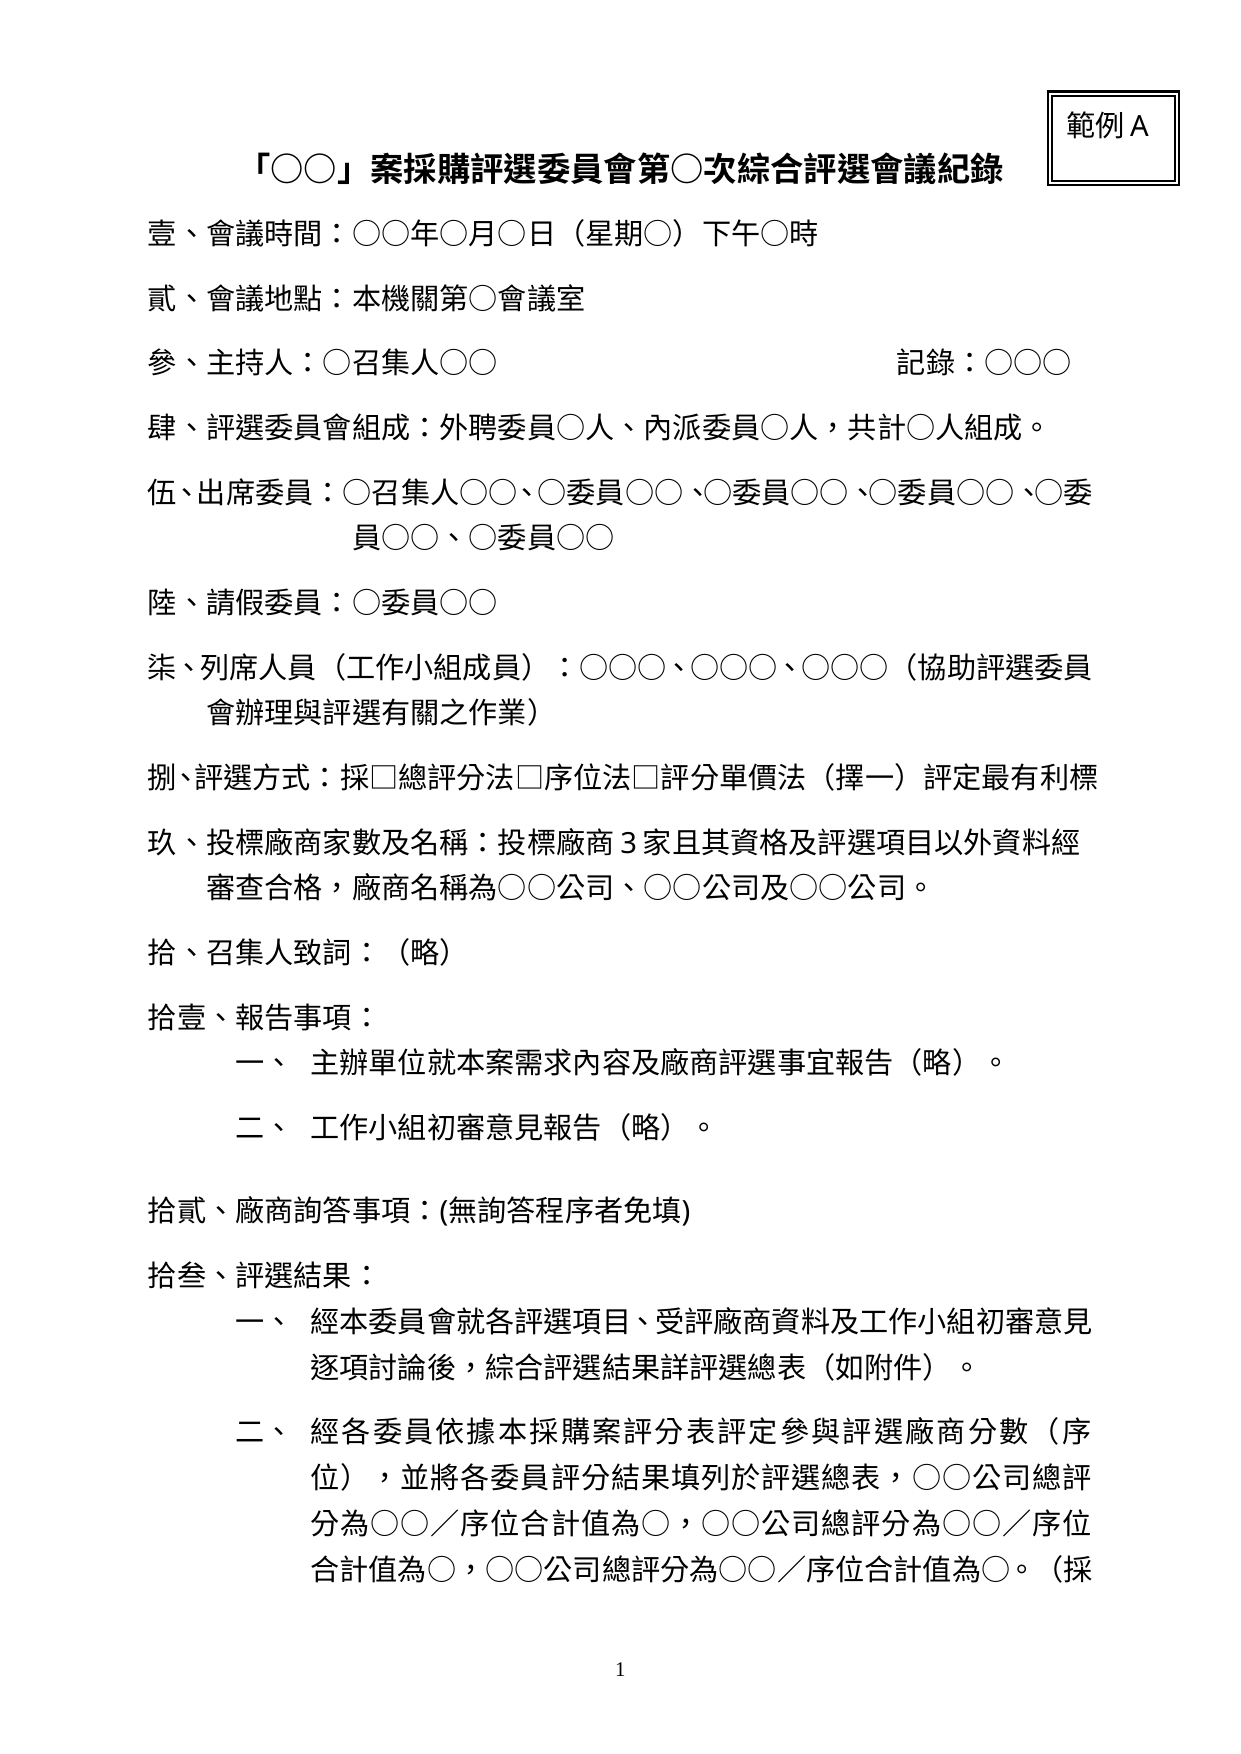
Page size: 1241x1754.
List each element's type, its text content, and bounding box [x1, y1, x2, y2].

text 參、主持人：○召集人○○ 記錄：○○○ [148, 337, 1092, 383]
list 主辦單位就本案需求內容及廠商評選事宜報告（略）。 [235, 1037, 1092, 1083]
text 範例A [1066, 102, 1161, 144]
text 拾貳、廠商詢答事項：(無詢答程序者免填) [148, 1185, 1092, 1231]
text 壹、會議時間：○○年○月○日（星期○）下午○時 [148, 208, 1092, 254]
text 陸、請假委員：○委員○○ [148, 577, 1092, 623]
text 「○○」案採購評選委員會第○次綜合評選會議紀錄 [148, 148, 1092, 189]
text 伍、出席委員：○召集人○○、○委員○○、○委員○○、○委員○○、○委員○○、○委員○○ [148, 466, 1092, 558]
text 柒、列席人員（工作小組成員）：○○○、○○○、○○○（協助評選委員會辦理與評選有關之作業） [148, 641, 1092, 733]
text 拾壹、報告事項： [148, 991, 1092, 1037]
text 貳、會議地點：本機關第○會議室 [148, 273, 1092, 318]
list 經本委員會就各評選項目、受評廠商資料及工作小組初審意見逐項討論後，綜合評選結果詳評選總表（如附件）。 [235, 1296, 1092, 1387]
text 捌、評選方式：採□總評分法□序位法□評分單價法（擇一）評定最有利標。 [148, 752, 1092, 798]
text 肆、評選委員會組成：外聘委員○人、內派委員○人，共計○人組成。 [148, 402, 1092, 448]
list 工作小組初審意見報告（略）。 [235, 1102, 1092, 1148]
text 玖、投標廠商家數及名稱：投標廠商3家且其資格及評選項目以外資料經審查合格，廠商名稱為○○公司、○○公司及○○公司。 [148, 816, 1092, 908]
text 拾、召集人致詞：（略） [148, 927, 1092, 973]
list 經各委員依據本採購案評分表評定參與評選廠商分數（序位），並將各委員評分結果填列於評選總表，○○公司總評分為○○／序位合計值為○，○○公司總評分為○○／序位合計值為○，○○公司總評分為○○／序位合計值為○。（採 [235, 1406, 1092, 1589]
text 拾叁、評選結果： [148, 1250, 1092, 1296]
